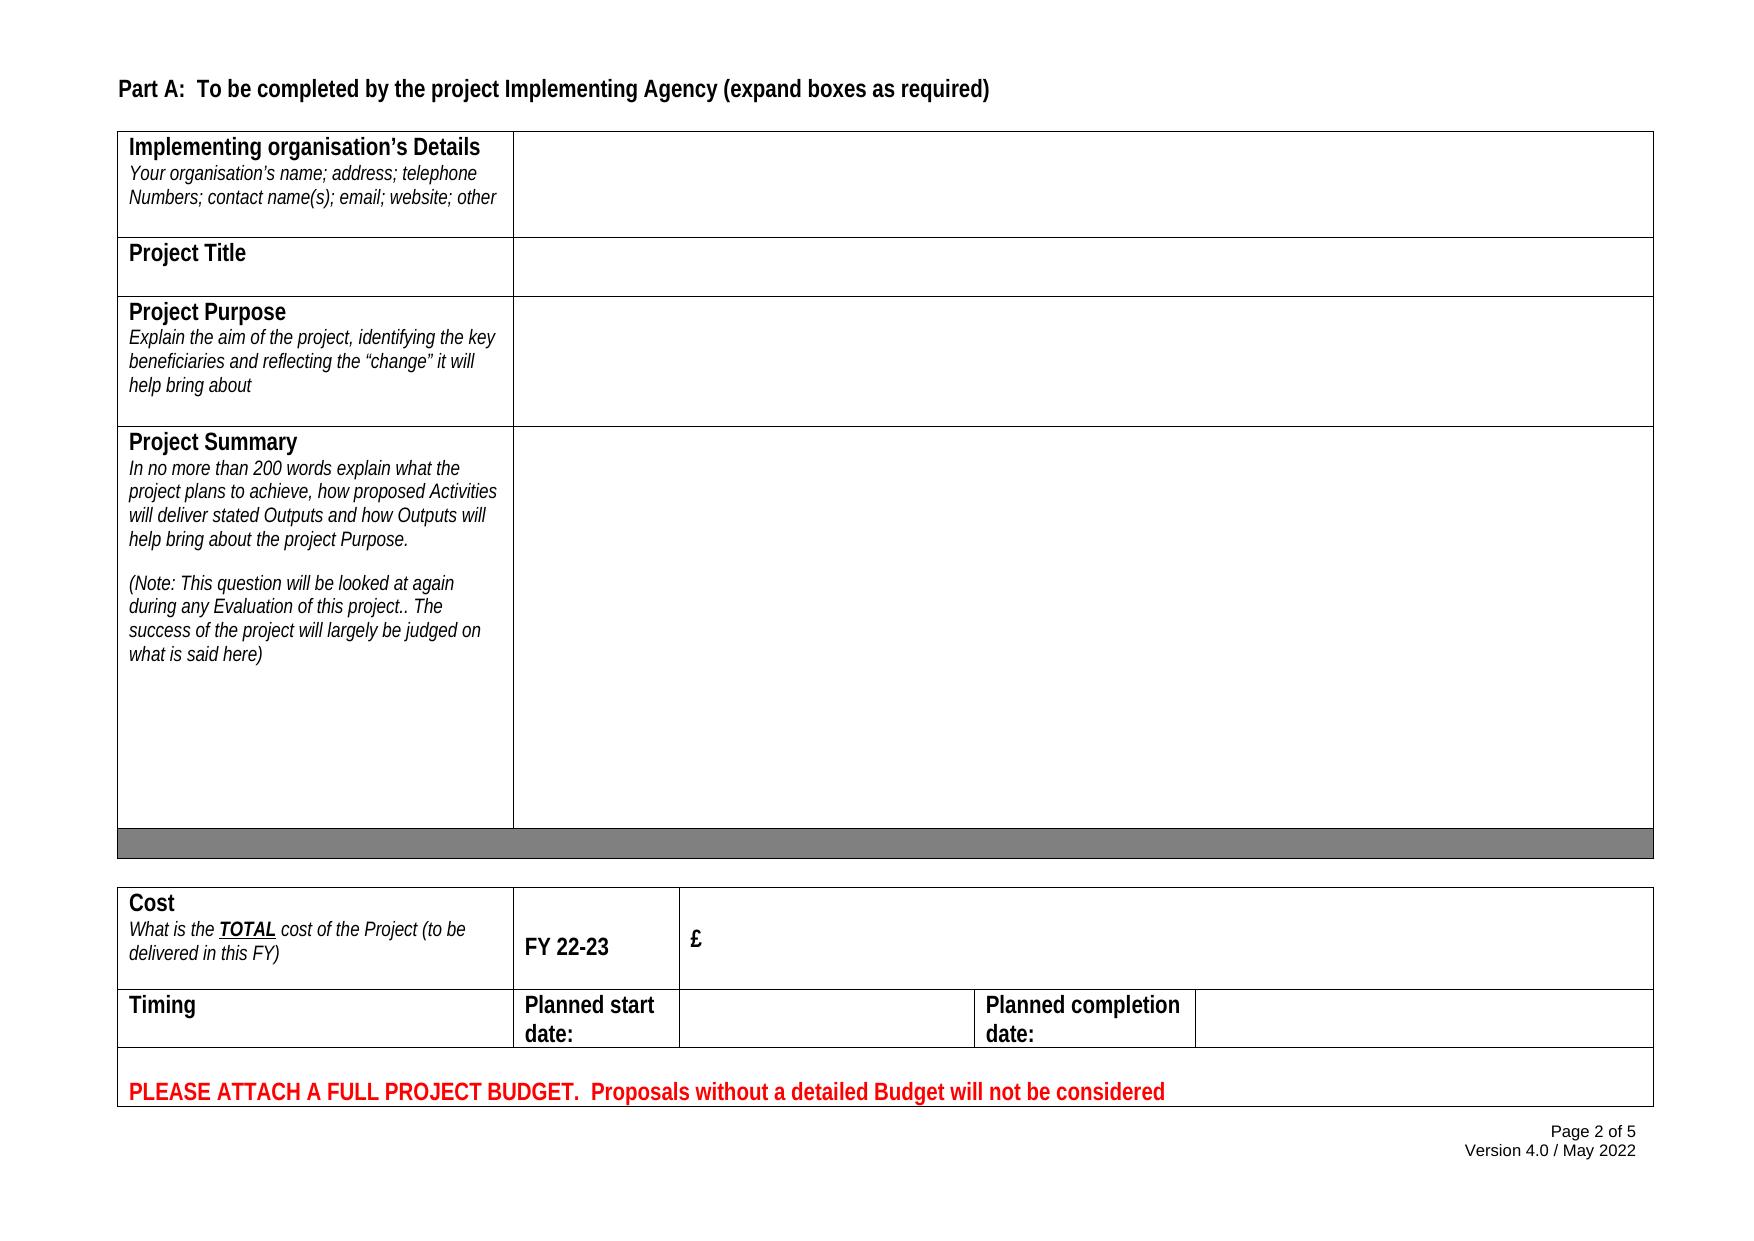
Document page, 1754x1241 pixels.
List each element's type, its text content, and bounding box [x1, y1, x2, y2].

table_cell Planned completion date: [975, 990, 1195, 1047]
table_cell Project Summary In no more than 200 words explain what the project plans to achieve, how proposed Activities will deliver stated Outputs and how Outputs will help bring about the project Purpose. (Note: This question will be looked at again during any Evaluation of this project.. The success of the project will largely be judged on what is said here) [118, 427, 513, 828]
table_cell [514, 297, 1653, 426]
table_cell Timing [118, 990, 513, 1047]
table_header Implementing organisation’s Details Your organisation’s name; address; telephone Numbers; contact name(s); email; website; other [118, 132, 513, 237]
table_header £ [680, 888, 1653, 989]
table_cell PLEASE ATTACH A FULL PROJECT BUDGET. Proposals without a detailed Budget will not be considered [118, 1048, 1653, 1106]
table_cell [680, 990, 974, 1047]
table_cell Project Title [118, 238, 513, 296]
table_cell [514, 238, 1653, 296]
table_header [514, 132, 1653, 237]
table_header Cost What is the TOTAL cost of the Project (to be delivered in this FY) [118, 888, 513, 989]
table_cell Project Purpose Explain the aim of the project, identifying the key beneficiaries and reflecting the “change” it will help bring about [118, 297, 513, 426]
table_cell [1196, 990, 1653, 1047]
table_cell Planned start date: [514, 990, 679, 1047]
table_cell [118, 829, 1653, 858]
table_header FY 22-23 [514, 888, 679, 989]
text Part A: To be completed by the project Implementing Agency (expand boxes as required) [118, 74, 1636, 102]
table_cell [514, 427, 1653, 828]
